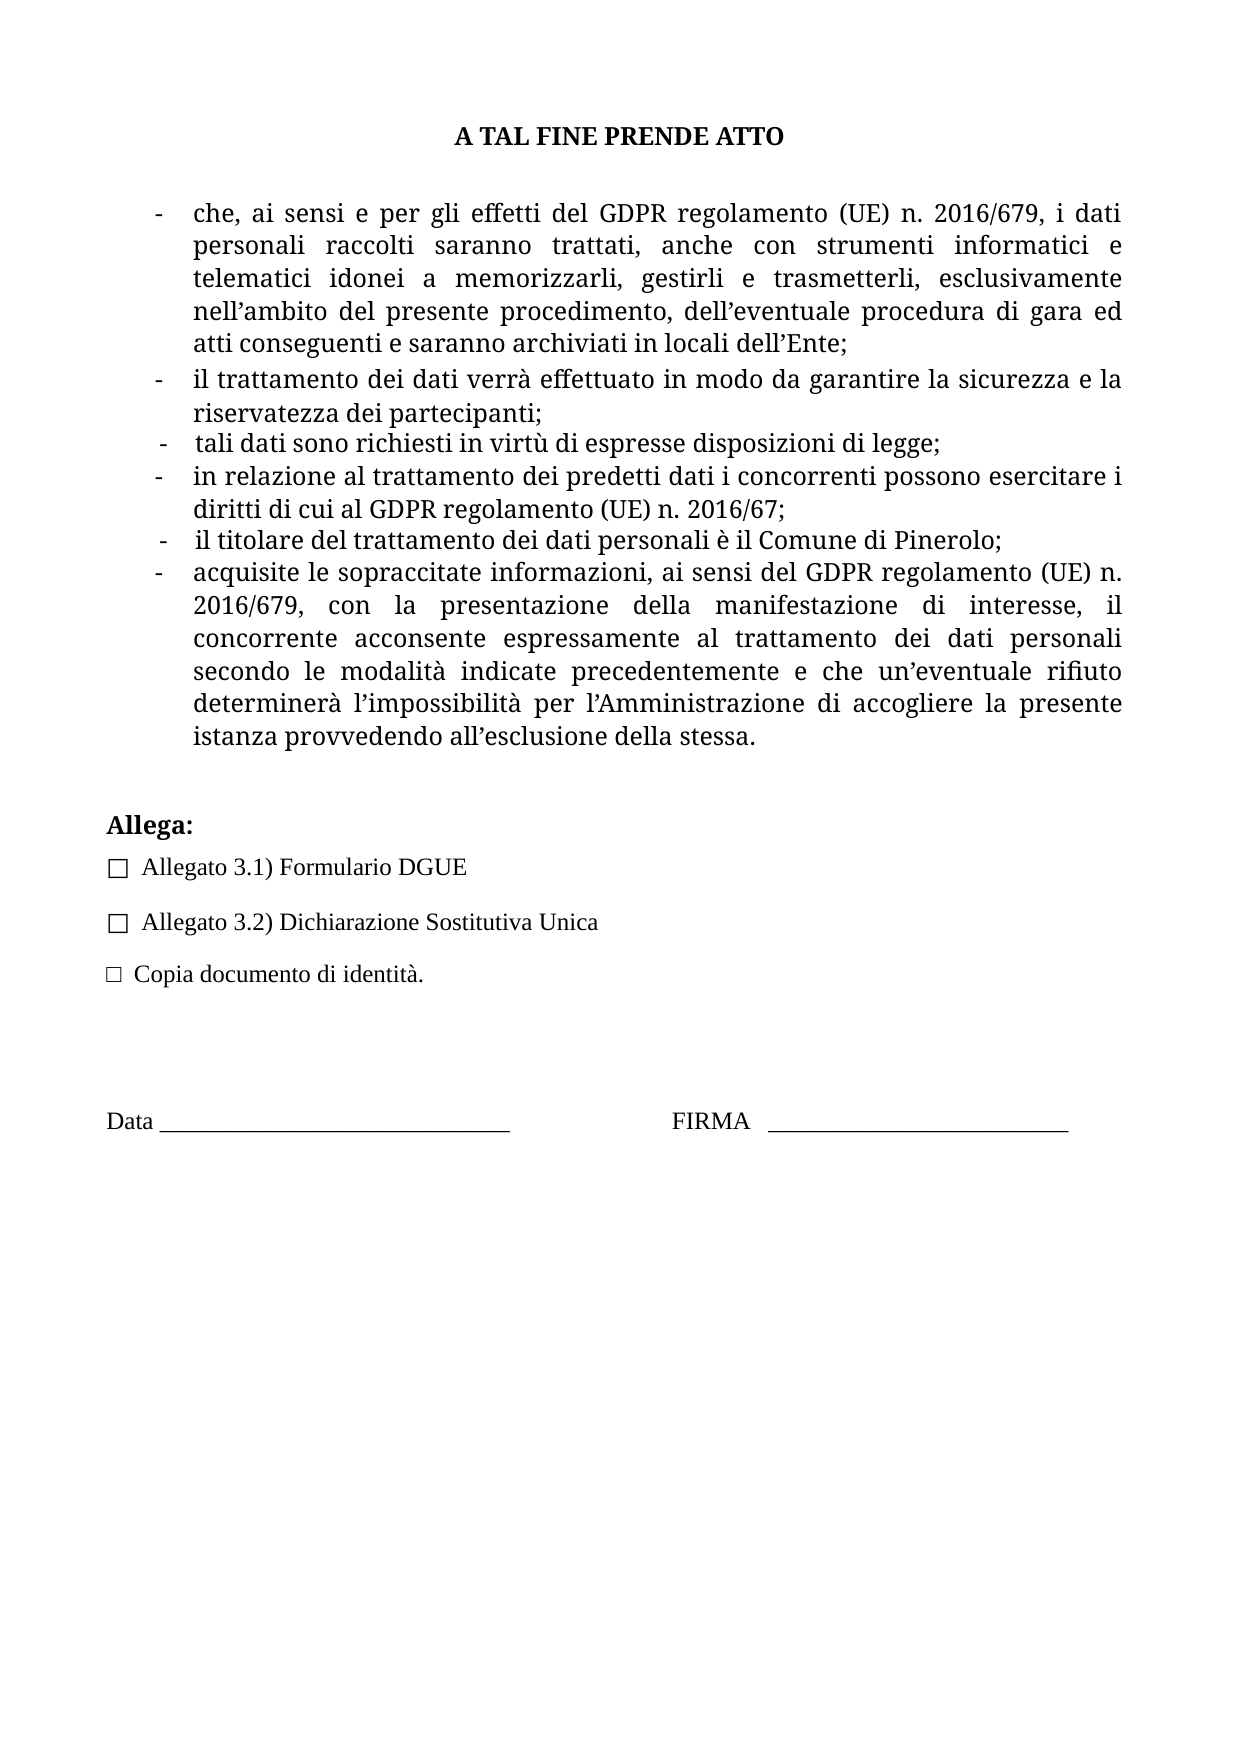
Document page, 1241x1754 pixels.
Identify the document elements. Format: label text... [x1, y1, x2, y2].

list acquisite le sopraccitate informazioni, ai sensi del GDPR regolamento (UE) n. 2016/679, con la presentazione della manifestazione di interesse, il concorrente acconsente espressamente al trattamento dei dati personali secondo le modalità indicate precedentemente e che un’eventuale rifiuto determinerà l’impossibilità per l’Amministrazione di accogliere la presente istanza provvedendo all’esclusione della stessa. [155, 555, 1123, 753]
list tali dati sono richiesti in virtù di espresse disposizioni di legge; [159, 429, 1136, 458]
text Data ____________________________ FIRMA ________________________ [106, 1106, 1136, 1135]
subtitle A TAL FINE PRENDE ATTO [388, 118, 851, 152]
text Allega: [106, 807, 1136, 841]
list il titolare del trattamento dei dati personali è il Comune di Pinerolo; [159, 526, 1136, 555]
list il trattamento dei dati verrà effettuato in modo da garantire la sicurezza e la riservatezza dei partecipanti; [155, 362, 1123, 429]
list in relazione al trattamento dei predetti dati i concorrenti possono esercitare i diritti di cui al GDPR regolamento (UE) n. 2016/67; [155, 458, 1123, 526]
text □ Allegato 3.2) Dichiarazione Sostitutiva Unica [106, 904, 1136, 938]
list che, ai sensi e per gli effetti del GDPR regolamento (UE) n. 2016/679, i dati personali raccolti saranno trattati, anche con strumenti informatici e telematici idonei a memorizzarli, gestirli e trasmetterli, esclusivamente nell’ambito del presente procedimento, dell’eventuale procedura di gara ed atti conseguenti e saranno archiviati in locali dell’Ente; [155, 195, 1123, 360]
text □ Copia documento di identità. [106, 959, 1136, 988]
text □ Allegato 3.1) Formulario DGUE [106, 848, 1136, 882]
